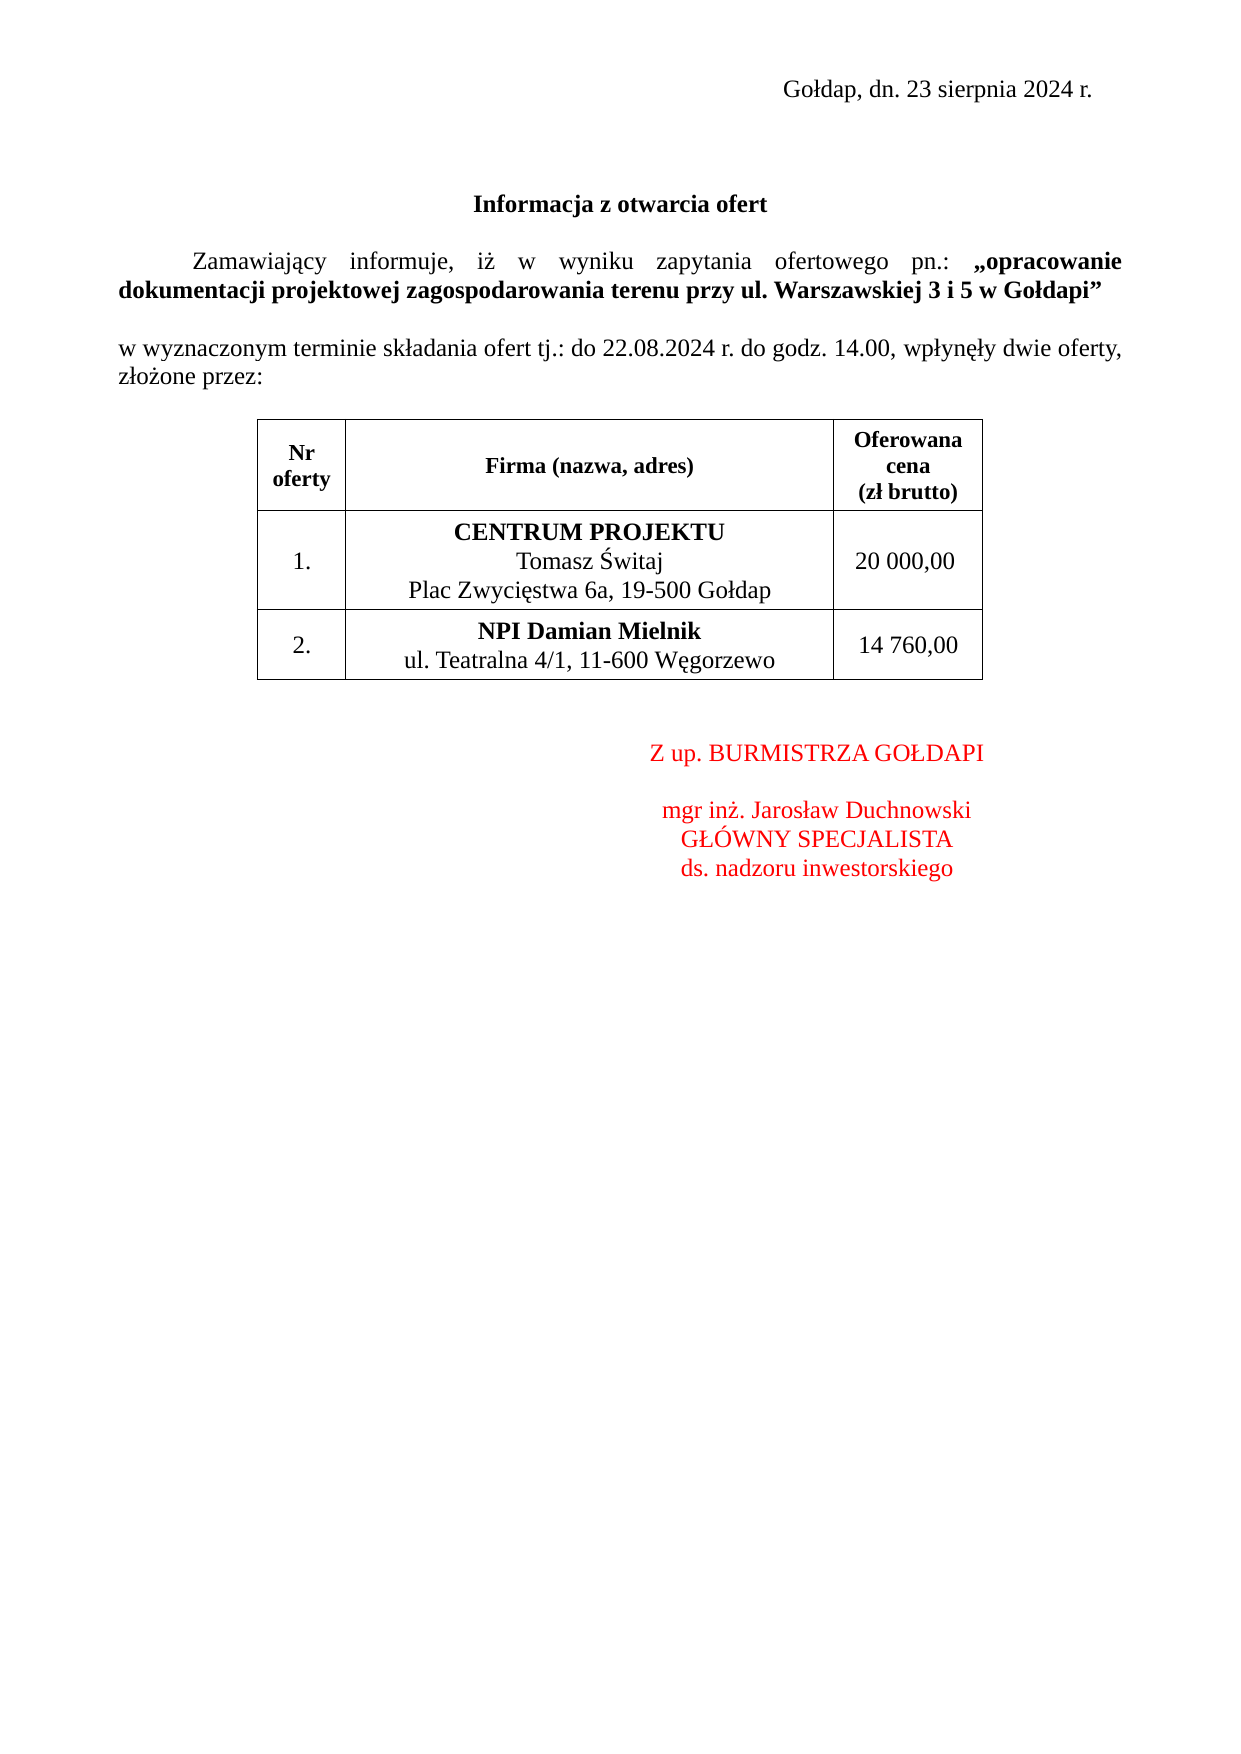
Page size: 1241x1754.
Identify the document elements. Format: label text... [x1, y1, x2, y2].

text ds. nadzoru inwestorskiego [118, 853, 1122, 881]
text mgr inż. Jarosław Duchnowski [118, 795, 1122, 824]
text Z up. BURMISTRZA GOŁDAPI [118, 738, 1122, 766]
table_header Oferowana cena (zł brutto) [834, 420, 982, 510]
table_header Firma (nazwa, adres) [346, 420, 833, 510]
table_header Nr oferty [258, 420, 345, 510]
text w wyznaczonym terminie składania ofert tj.: do 22.08.2024 r. do godz. 14.00, wpłynęły dwie oferty, złożone przez: [118, 333, 1122, 390]
text GŁÓWNY SPECJALISTA [118, 824, 1122, 853]
text Informacja z otwarcia ofert [118, 189, 1122, 218]
text Gołdap, dn. 23 sierpnia 2024 r. [118, 74, 1122, 103]
table_cell 20 000,00 [834, 511, 982, 609]
text Zamawiający informuje, iż w wyniku zapytania ofertowego pn.: „opracowanie dokumentacji projektowej zagospodarowania terenu przy ul. Warszawskiej 3 i 5 w Gołdapi” [118, 246, 1122, 304]
table_cell 2. [258, 610, 345, 679]
table_cell 14 760,00 [834, 610, 982, 679]
table_cell NPI Damian Mielnik ul. Teatralna 4/1, 11-600 Węgorzewo [346, 610, 833, 679]
table_cell 1. [258, 511, 345, 609]
table_cell CENTRUM PROJEKTU Tomasz Świtaj Plac Zwycięstwa 6a, 19-500 Gołdap [346, 511, 833, 609]
